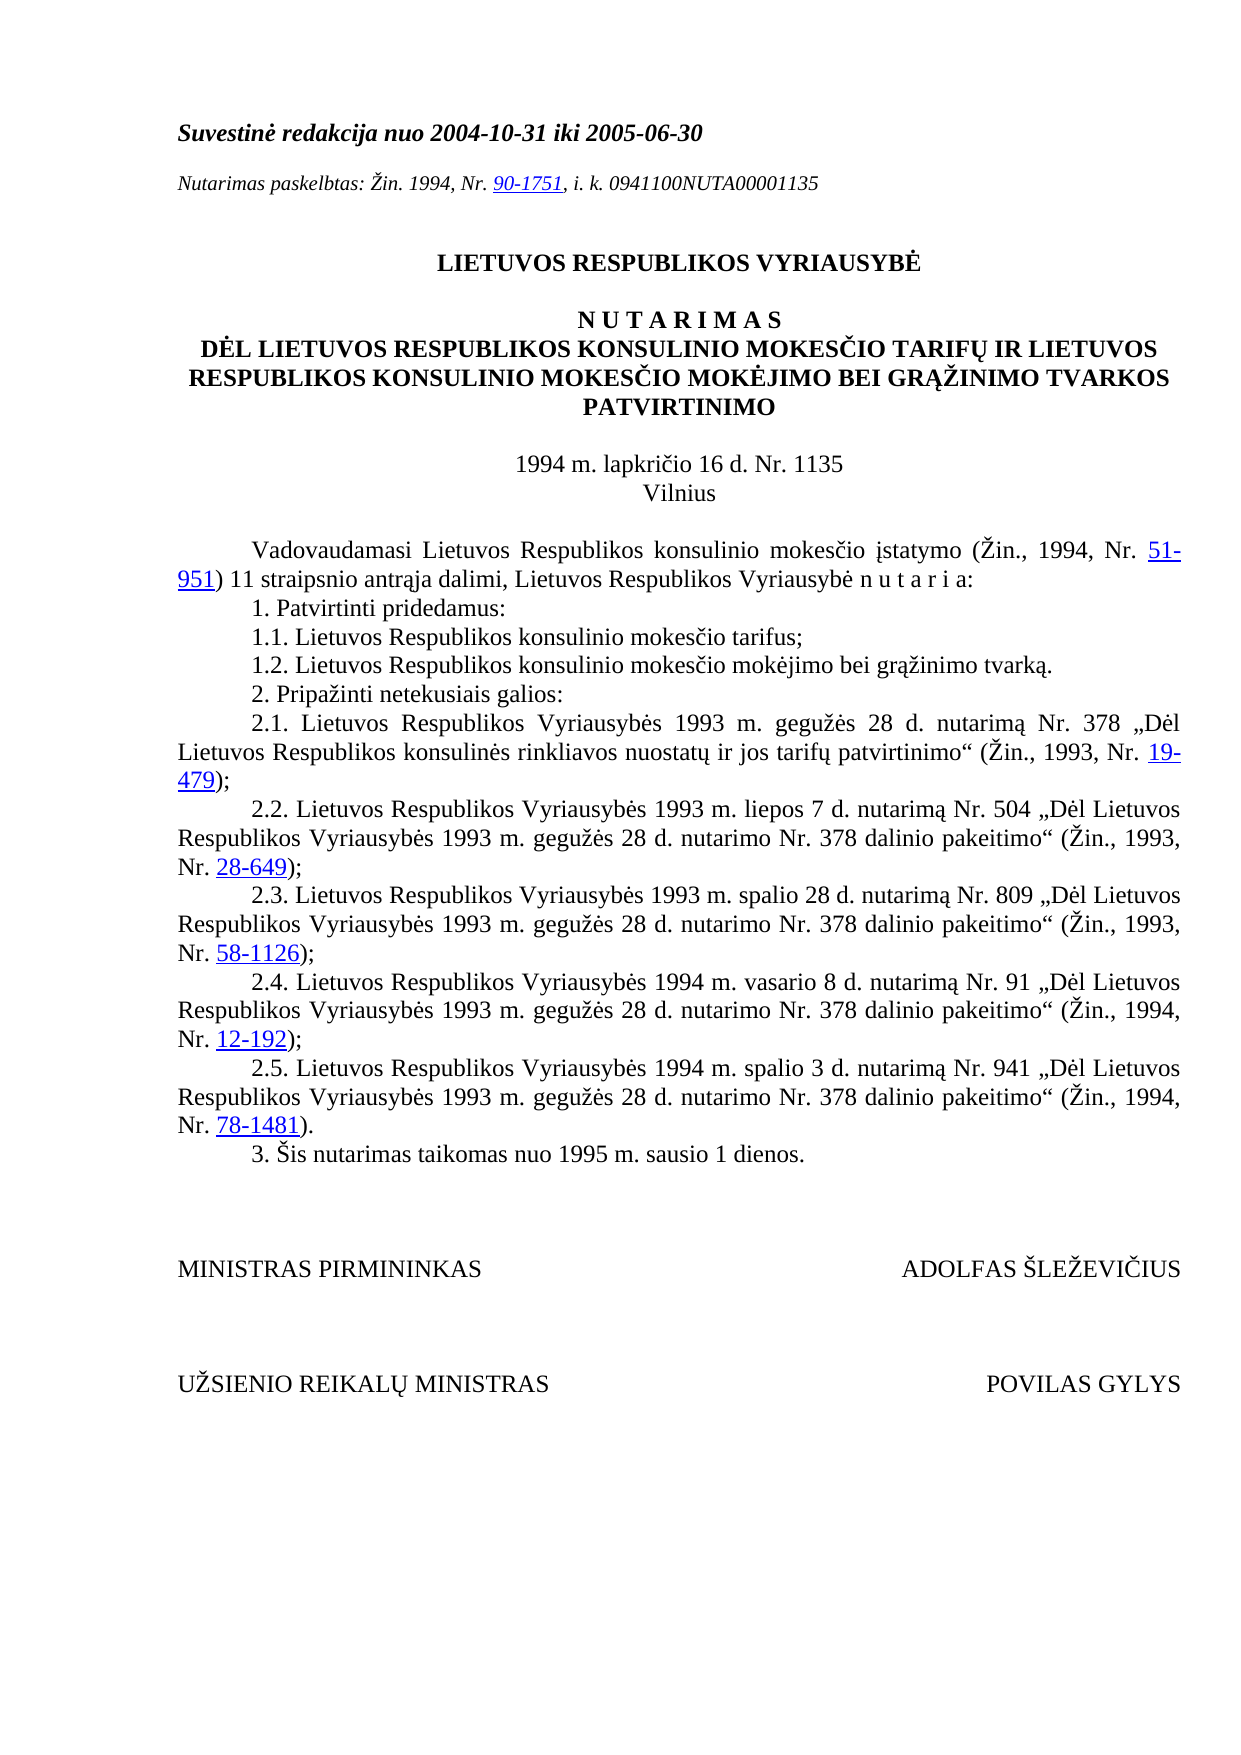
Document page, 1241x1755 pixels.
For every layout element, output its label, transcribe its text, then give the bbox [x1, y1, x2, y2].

text 2.2. Lietuvos Respublikos Vyriausybės 1993 m. liepos 7 d. nutarimą Nr. 504 „Dėl Lietuvos Respublikos Vyriausybės 1993 m. gegužės 28 d. nutarimo Nr. 378 dalinio pakeitimo“ (Žin., 1993, Nr. 28-649); [177, 794, 1181, 880]
text Vilnius [177, 478, 1181, 507]
text 1.2. Lietuvos Respublikos konsulinio mokesčio mokėjimo bei grąžinimo tvarką. [177, 650, 1181, 679]
text Vadovaudamasi Lietuvos Respublikos konsulinio mokesčio įstatymo (Žin., 1994, Nr. 51-951) 11 straipsnio antrąja dalimi, Lietuvos Respublikos Vyriausybė nutaria: [177, 535, 1181, 593]
text 2.4. Lietuvos Respublikos Vyriausybės 1994 m. vasario 8 d. nutarimą Nr. 91 „Dėl Lietuvos Respublikos Vyriausybės 1993 m. gegužės 28 d. nutarimo Nr. 378 dalinio pakeitimo“ (Žin., 1994, Nr. 12-192); [177, 967, 1181, 1053]
text 2. Pripažinti netekusiais galios: [177, 679, 1181, 708]
text 1. Patvirtinti pridedamus: [177, 593, 1181, 622]
text 2.3. Lietuvos Respublikos Vyriausybės 1993 m. spalio 28 d. nutarimą Nr. 809 „Dėl Lietuvos Respublikos Vyriausybės 1993 m. gegužės 28 d. nutarimo Nr. 378 dalinio pakeitimo“ (Žin., 1993, Nr. 58-1126); [177, 880, 1181, 967]
text 1994 m. lapkričio 16 d. Nr. 1135 [177, 449, 1181, 478]
text Suvestinė redakcija nuo 2004-10-31 iki 2005-06-30 [177, 118, 1181, 147]
text 2.1. Lietuvos Respublikos Vyriausybės 1993 m. gegužės 28 d. nutarimą Nr. 378 „Dėl Lietuvos Respublikos konsulinės rinkliavos nuostatų ir jos tarifų patvirtinimo“ (Žin., 1993, Nr. 19-479); [177, 708, 1181, 794]
text 2.5. Lietuvos Respublikos Vyriausybės 1994 m. spalio 3 d. nutarimą Nr. 941 „Dėl Lietuvos Respublikos Vyriausybės 1993 m. gegužės 28 d. nutarimo Nr. 378 dalinio pakeitimo“ (Žin., 1994, Nr. 78-1481). [177, 1053, 1181, 1139]
text 3. Šis nutarimas taikomas nuo 1995 m. sausio 1 dienos. [177, 1139, 1181, 1168]
text N U T A R I M A S [177, 305, 1181, 334]
text UŽSIENIO REIKALŲ MINISTRAS POVILAS GYLYS [177, 1369, 1181, 1398]
text MINISTRAS PIRMININKAS ADOLFAS ŠLEŽEVIČIUS [177, 1254, 1181, 1283]
text LIETUVOS RESPUBLIKOS VYRIAUSYBĖ [177, 248, 1181, 277]
text DĖL LIETUVOS RESPUBLIKOS KONSULINIO MOKESČIO TARIFŲ IR LIETUVOS RESPUBLIKOS KONSULINIO MOKESČIO MOKĖJIMO BEI GRĄŽINIMO TVARKOS PATVIRTINIMO [177, 334, 1181, 420]
text 1.1. Lietuvos Respublikos konsulinio mokesčio tarifus; [177, 622, 1181, 650]
text Nutarimas paskelbtas: Žin. 1994, Nr. 90-1751, i. k. 0941100NUTA00001135 [177, 171, 1181, 195]
